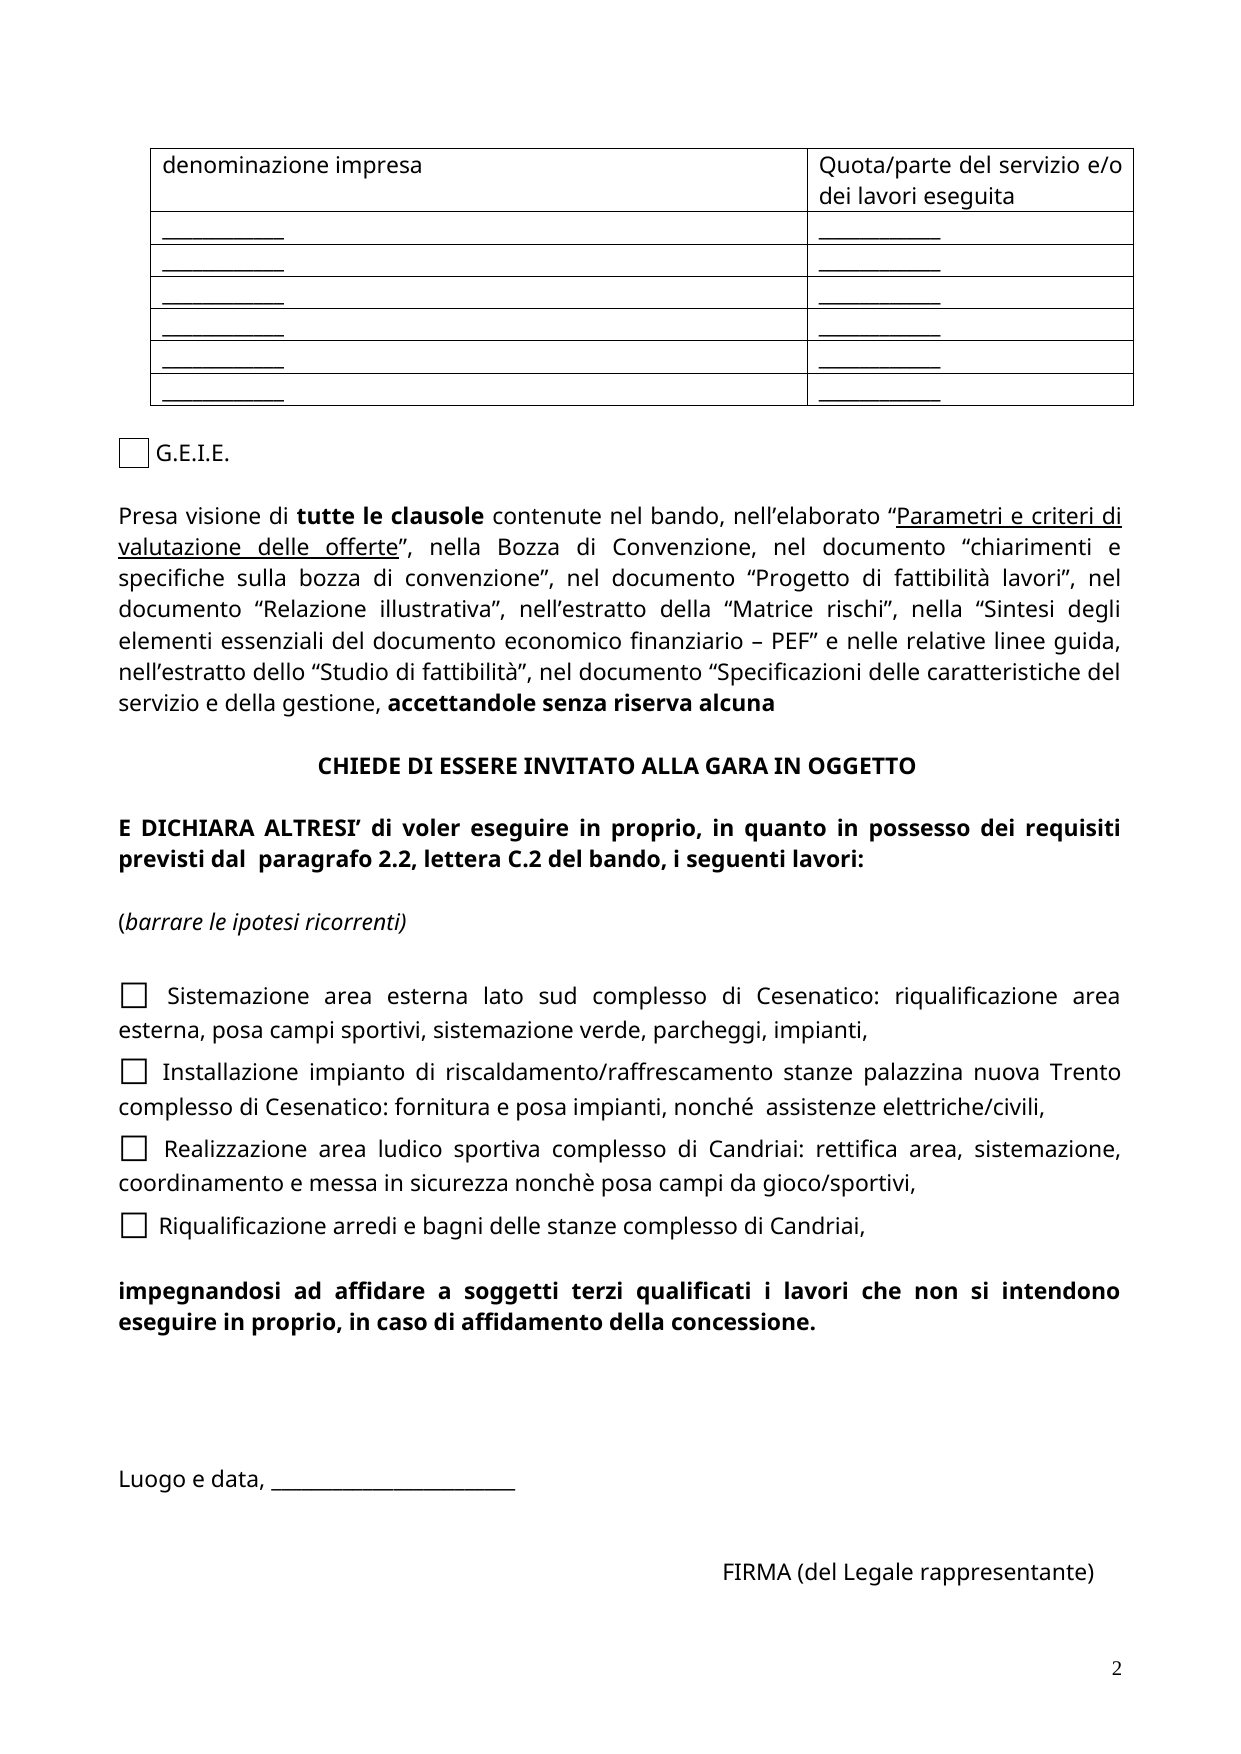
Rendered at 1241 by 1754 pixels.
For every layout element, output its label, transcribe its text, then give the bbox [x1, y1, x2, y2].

text E DICHIARA ALTRESI’ di voler eseguire in proprio, in quanto in possesso dei requisiti previsti dal paragrafo 2.2, lettera C.2 del bando, i seguenti lavori: [118, 812, 1122, 875]
table_cell ____________ [151, 212, 807, 243]
text □ Installazione impianto di riscaldamento/raffrescamento stanze palazzina nuova Trento complesso di Cesenatico: fornitura e posa impianti, nonché assistenze elettriche/civili, [118, 1045, 1122, 1122]
text □ Riqualificazione arredi e bagni delle stanze complesso di Candriai, [118, 1198, 1122, 1244]
table_cell ____________ [808, 309, 1133, 340]
table_cell ____________ [808, 341, 1133, 373]
table_cell ____________ [808, 212, 1133, 243]
text G.E.I.E. [118, 437, 1122, 468]
table_cell ____________ [151, 245, 807, 276]
table_cell ____________ [151, 341, 807, 373]
text □ Sistemazione area esterna lato sud complesso di Cesenatico: riqualificazione area esterna, posa campi sportivi, sistemazione verde, parcheggi, impianti, [118, 968, 1122, 1045]
table_cell ____________ [808, 277, 1133, 308]
table_header denominazione impresa [151, 149, 807, 211]
table_cell ____________ [808, 374, 1133, 405]
table_cell ____________ [808, 245, 1133, 276]
table_cell ____________ [151, 374, 807, 405]
text Presa visione di tutte le clausole contenute nel bando, nell’elaborato “Parametri e criteri di valutazione delle offerte”, nella Bozza di Convenzione, nel documento “chiarimenti e specifiche sulla bozza di convenzione”, nel documento “Progetto di fattibilità lavori”, nel documento “Relazione illustrativa”, nell’estratto della “Matrice rischi”, nella “Sintesi degli elementi essenziali del documento economico finanziario – PEF” e nelle relative linee guida, nell’estratto dello “Studio di fattibilità”, nel documento “Specificazioni delle caratteristiche del servizio e della gestione, accettandole senza riserva alcuna [118, 500, 1122, 718]
text CHIEDE DI ESSERE INVITATO ALLA GARA IN OGGETTO [118, 750, 1122, 781]
text (barrare le ipotesi ricorrenti) [118, 906, 1122, 937]
text Luogo e data, ________________________ [118, 1463, 1122, 1494]
table_cell ____________ [151, 309, 807, 340]
table_cell ____________ [151, 277, 807, 308]
table_header Quota/parte del servizio e/o dei lavori eseguita [808, 149, 1133, 211]
text impegnandosi ad affidare a soggetti terzi qualificati i lavori che non si intendono eseguire in proprio, in caso di affidamento della concessione. [118, 1275, 1122, 1338]
text □ Realizzazione area ludico sportiva complesso di Candriai: rettifica area, sistemazione, coordinamento e messa in sicurezza nonchè posa campi da gioco/sportivi, [118, 1122, 1122, 1198]
text FIRMA (del Legale rappresentante) [694, 1556, 1122, 1588]
